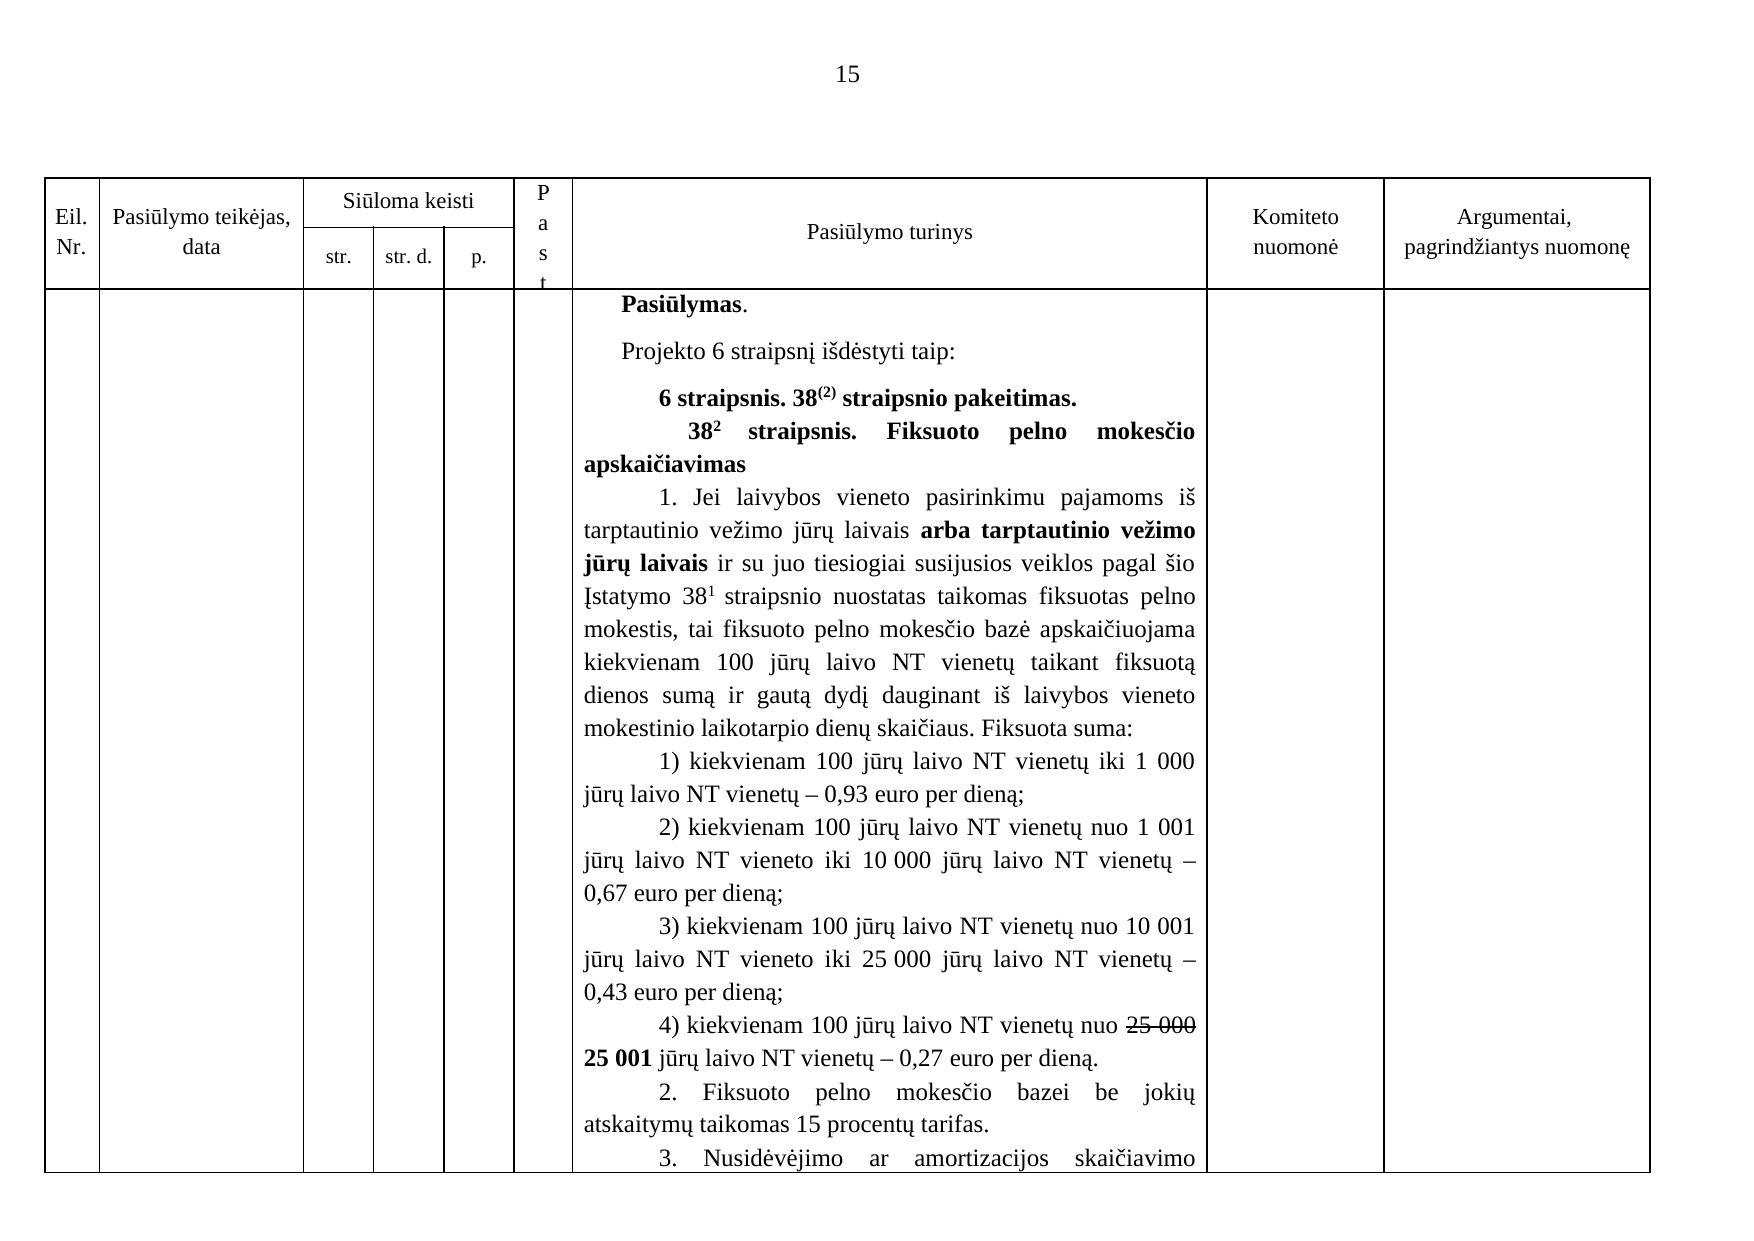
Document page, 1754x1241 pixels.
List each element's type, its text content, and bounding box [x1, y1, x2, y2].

table_header Komiteto nuomonė [1208, 179, 1383, 288]
table_cell [100, 290, 303, 1171]
table_cell [304, 290, 373, 1171]
table_cell [445, 290, 513, 1171]
table_cell [46, 290, 99, 1171]
table_cell str. [304, 228, 373, 288]
table_header Eil. Nr. [46, 179, 99, 288]
table_cell [1385, 290, 1649, 1171]
table_cell str. d. [374, 228, 443, 288]
table_cell [374, 290, 443, 1171]
table_header Siūloma keisti [304, 179, 513, 226]
table_cell [515, 290, 572, 1171]
table_header Pasiūlymo teikėjas, data [100, 179, 303, 288]
table_header Pastabos [515, 179, 572, 288]
table_cell Pasiūlymas. Projekto 6 straipsnį išdėstyti taip: 6 straipsnis. 38(2) straipsnio pakeitimas. 382 straipsnis. Fiksuoto pelno mokesčio apskaičiavimas 1. Jei laivybos vieneto pasirinkimu pajamoms iš tarptautinio vežimo jūrų laivais arba tarptautinio vežimo jūrų laivais ir su juo tiesiogiai susijusios veiklos pagal šio Įstatymo 381 straipsnio nuostatas taikomas fiksuotas pelno mokestis, tai fiksuoto pelno mokesčio bazė apskaičiuojama kiekvienam 100 jūrų laivo NT vienetų taikant fiksuotą dienos sumą ir gautą dydį dauginant iš laivybos vieneto mokestinio laikotarpio dienų skaičiaus. Fiksuota suma: 1) kiekvienam 100 jūrų laivo NT vienetų iki 1 000 jūrų laivo NT vienetų – 0,93 euro per dieną; 2) kiekvienam 100 jūrų laivo NT vienetų nuo 1 001 jūrų laivo NT vieneto iki 10 000 jūrų laivo NT vienetų – 0,67 euro per dieną; 3) kiekvienam 100 jūrų laivo NT vienetų nuo 10 001 jūrų laivo NT vieneto iki 25 000 jūrų laivo NT vienetų – 0,43 euro per dieną; 4) kiekvienam 100 jūrų laivo NT vienetų nuo 25 000 25 001 jūrų laivo NT vienetų – 0,27 euro per dieną. 2. Fiksuoto pelno mokesčio bazei be jokių atskaitymų taikomas 15 procentų tarifas. 3. Nusidėvėjimo ar amortizacijos skaičiavimo [573, 290, 1206, 1171]
table_cell p. [445, 228, 513, 288]
table_cell [1208, 290, 1383, 1171]
table_header Argumentai, pagrindžiantys nuomonę [1385, 179, 1649, 288]
table_header Pasiūlymo turinys [573, 179, 1206, 288]
